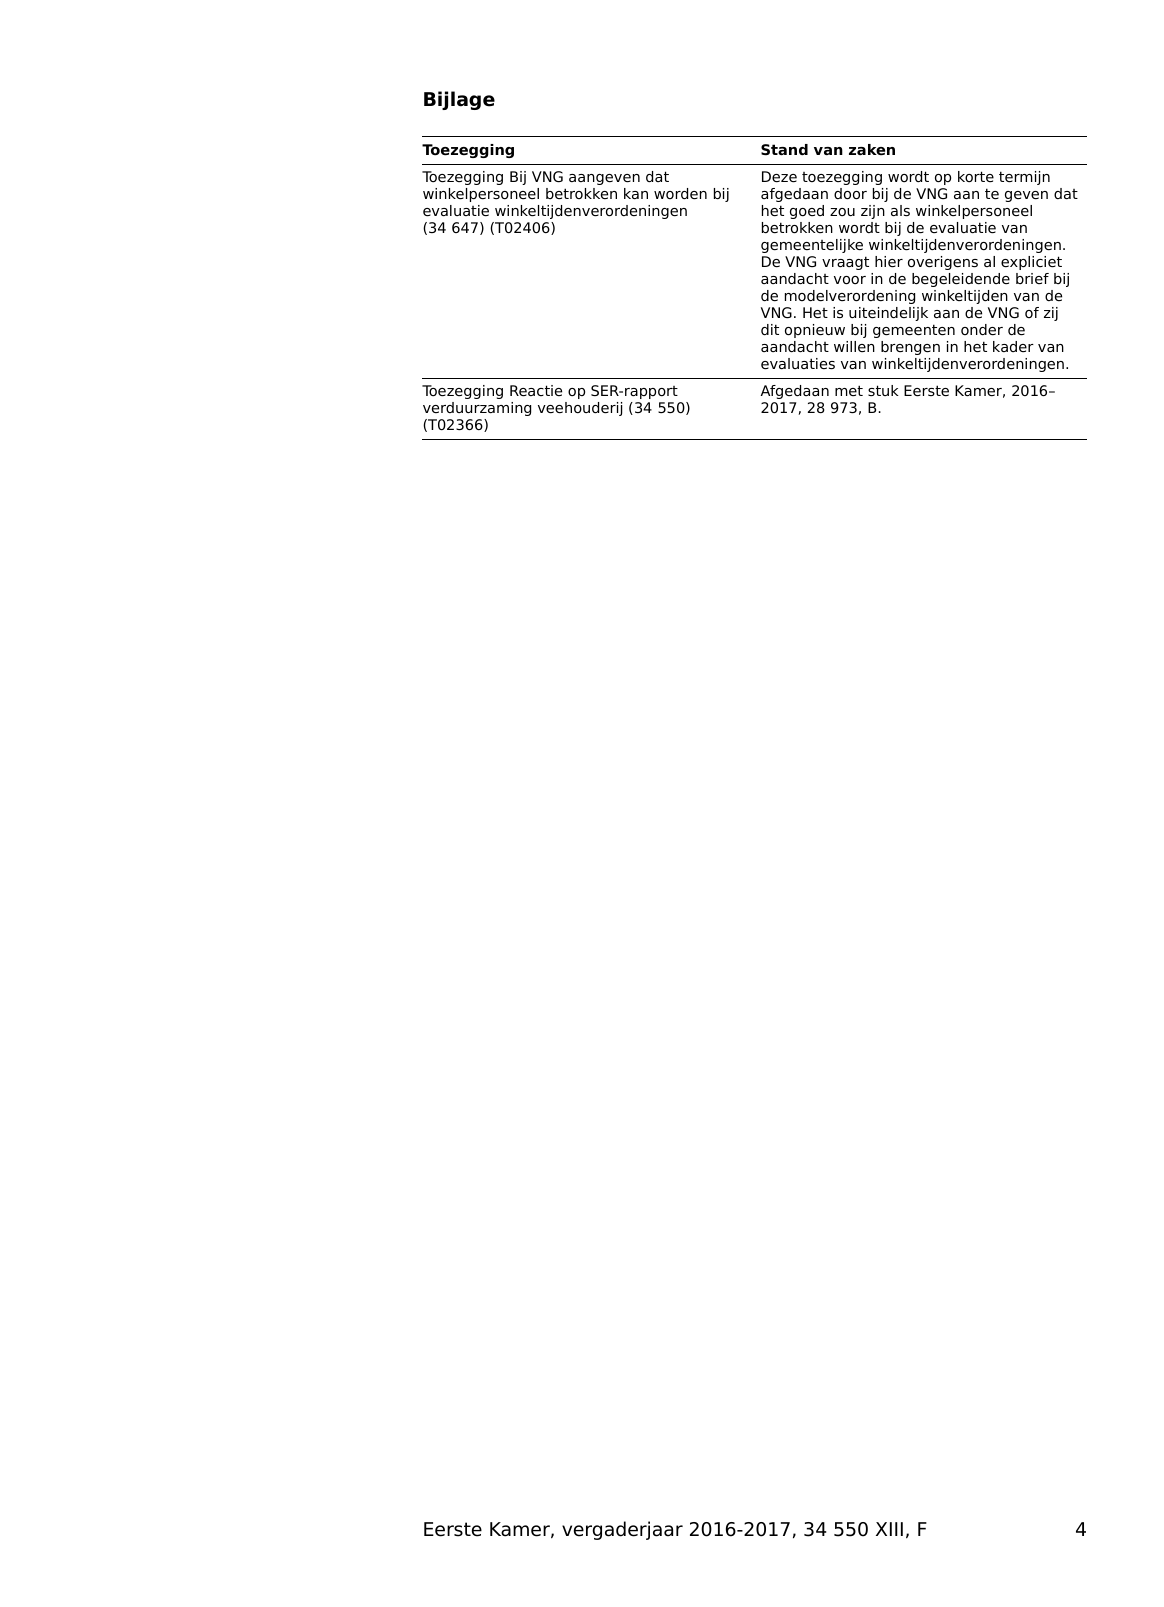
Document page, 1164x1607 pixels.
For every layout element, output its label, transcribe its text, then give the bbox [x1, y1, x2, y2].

table_cell Deze toezegging wordt op korte termijn afgedaan door bij de VNG aan te geven dat het goed zou zijn als winkelpersoneel betrokken wordt bij de evaluatie van gemeentelijke winkeltijdenverordeningen. De VNG vraagt hier overigens al expliciet aandacht voor in de begeleidende brief bij de modelverordening winkeltijden van de VNG. Het is uiteindelijk aan de VNG of zij dit opnieuw bij gemeenten onder de aandacht willen brengen in het kader van evaluaties van winkeltijdenverordeningen. [754, 165, 1087, 378]
table_header Toezegging [422, 137, 754, 163]
subtitle Bijlage [77, 89, 1087, 111]
table_cell Toezegging Bij VNG aangeven dat winkelpersoneel betrokken kan worden bij evaluatie winkeltijdenverordeningen (34 647) (T02406) [422, 165, 754, 378]
table_cell Toezegging Reactie op SER-rapport verduurzaming veehouderij (34 550) (T02366) [422, 379, 754, 439]
table_header Stand van zaken [754, 137, 1087, 163]
table_cell Afgedaan met stuk Eerste Kamer, 2016–2017, 28 973, B. [754, 379, 1087, 439]
